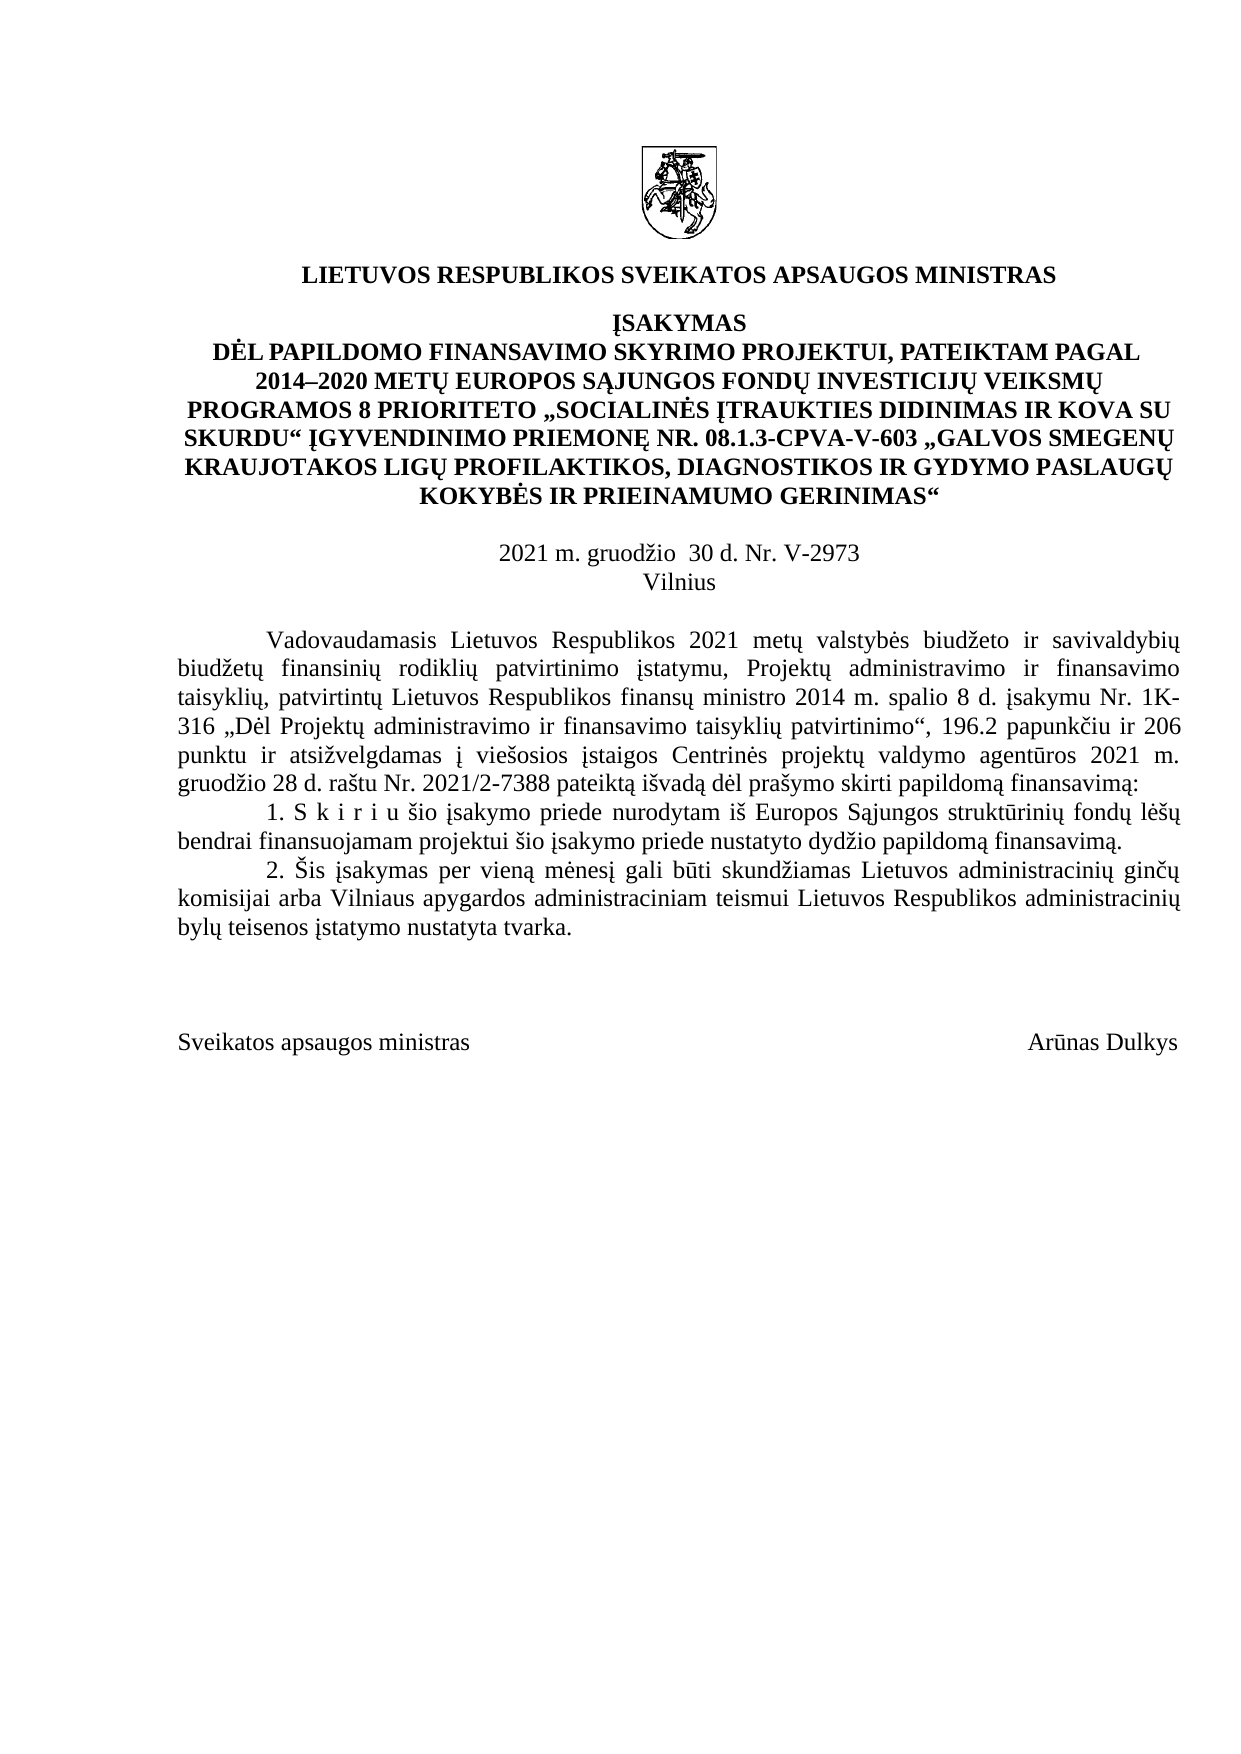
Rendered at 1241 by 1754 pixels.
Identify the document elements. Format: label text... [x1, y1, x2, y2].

text ĮSAKYMAS [177, 308, 1181, 337]
text 2. Šis įsakymas per vieną mėnesį gali būti skundžiamas Lietuvos administracinių ginčų komisijai arba Vilniaus apygardos administraciniam teismui Lietuvos Respublikos administracinių bylų teisenos įstatymo nustatyta tvarka. [177, 855, 1181, 941]
text LIETUVOS RESPUBLIKOS SVEIKATOS APSAUGOS MINISTRAS [177, 261, 1181, 289]
text DĖL PAPILDOMO FINANSAVIMO SKYRIMO PROJEKTUI, PATEIKTAM PAGAL [177, 337, 1181, 366]
text 1. S k i r i u šio įsakymo priede nurodytam iš Europos Sąjungos struktūrinių fondų lėšų bendrai finansuojamam projektui šio įsakymo priede nustatyto dydžio papildomą finansavimą. [177, 797, 1181, 855]
text 2014–2020 METŲ EUROPOS SĄJUNGOS FONDŲ INVESTICIJŲ VEIKSMŲ PROGRAMOS 8 PRIORITETO „SOCIALINĖS ĮTRAUKTIES DIDINIMAS IR KOVA SU SKURDU“ ĮGYVENDINIMO PRIEMONĘ NR. 08.1.3-CPVA-V-603 „GALVOS SMEGENŲ KRAUJOTAKOS LIGŲ PROFILAKTIKOS, DIAGNOSTIKOS IR GYDYMO PASLAUGŲ KOKYBĖS IR PRIEINAMUMO GERINIMAS“ [177, 366, 1181, 510]
text Vadovaudamasis Lietuvos Respublikos 2021 metų valstybės biudžeto ir savivaldybių biudžetų finansinių rodiklių patvirtinimo įstatymu, Projektų administravimo ir finansavimo taisyklių, patvirtintų Lietuvos Respublikos finansų ministro 2014 m. spalio 8 d. įsakymu Nr. 1K-316 „Dėl Projektų administravimo ir finansavimo taisyklių patvirtinimo“, 196.2 papunkčiu ir 206 punktu ir atsižvelgdamas į viešosios įstaigos Centrinės projektų valdymo agentūros 2021 m. gruodžio 28 d. raštu Nr. 2021/2-7388 pateiktą išvadą dėl prašymo skirti papildomą finansavimą: [177, 625, 1181, 797]
text Vilnius [177, 567, 1181, 596]
text Sveikatos apsaugos ministras Arūnas Dulkys [177, 1027, 1181, 1056]
text 2021 m. gruodžio 30 d. Nr. V-2973 [177, 538, 1181, 567]
